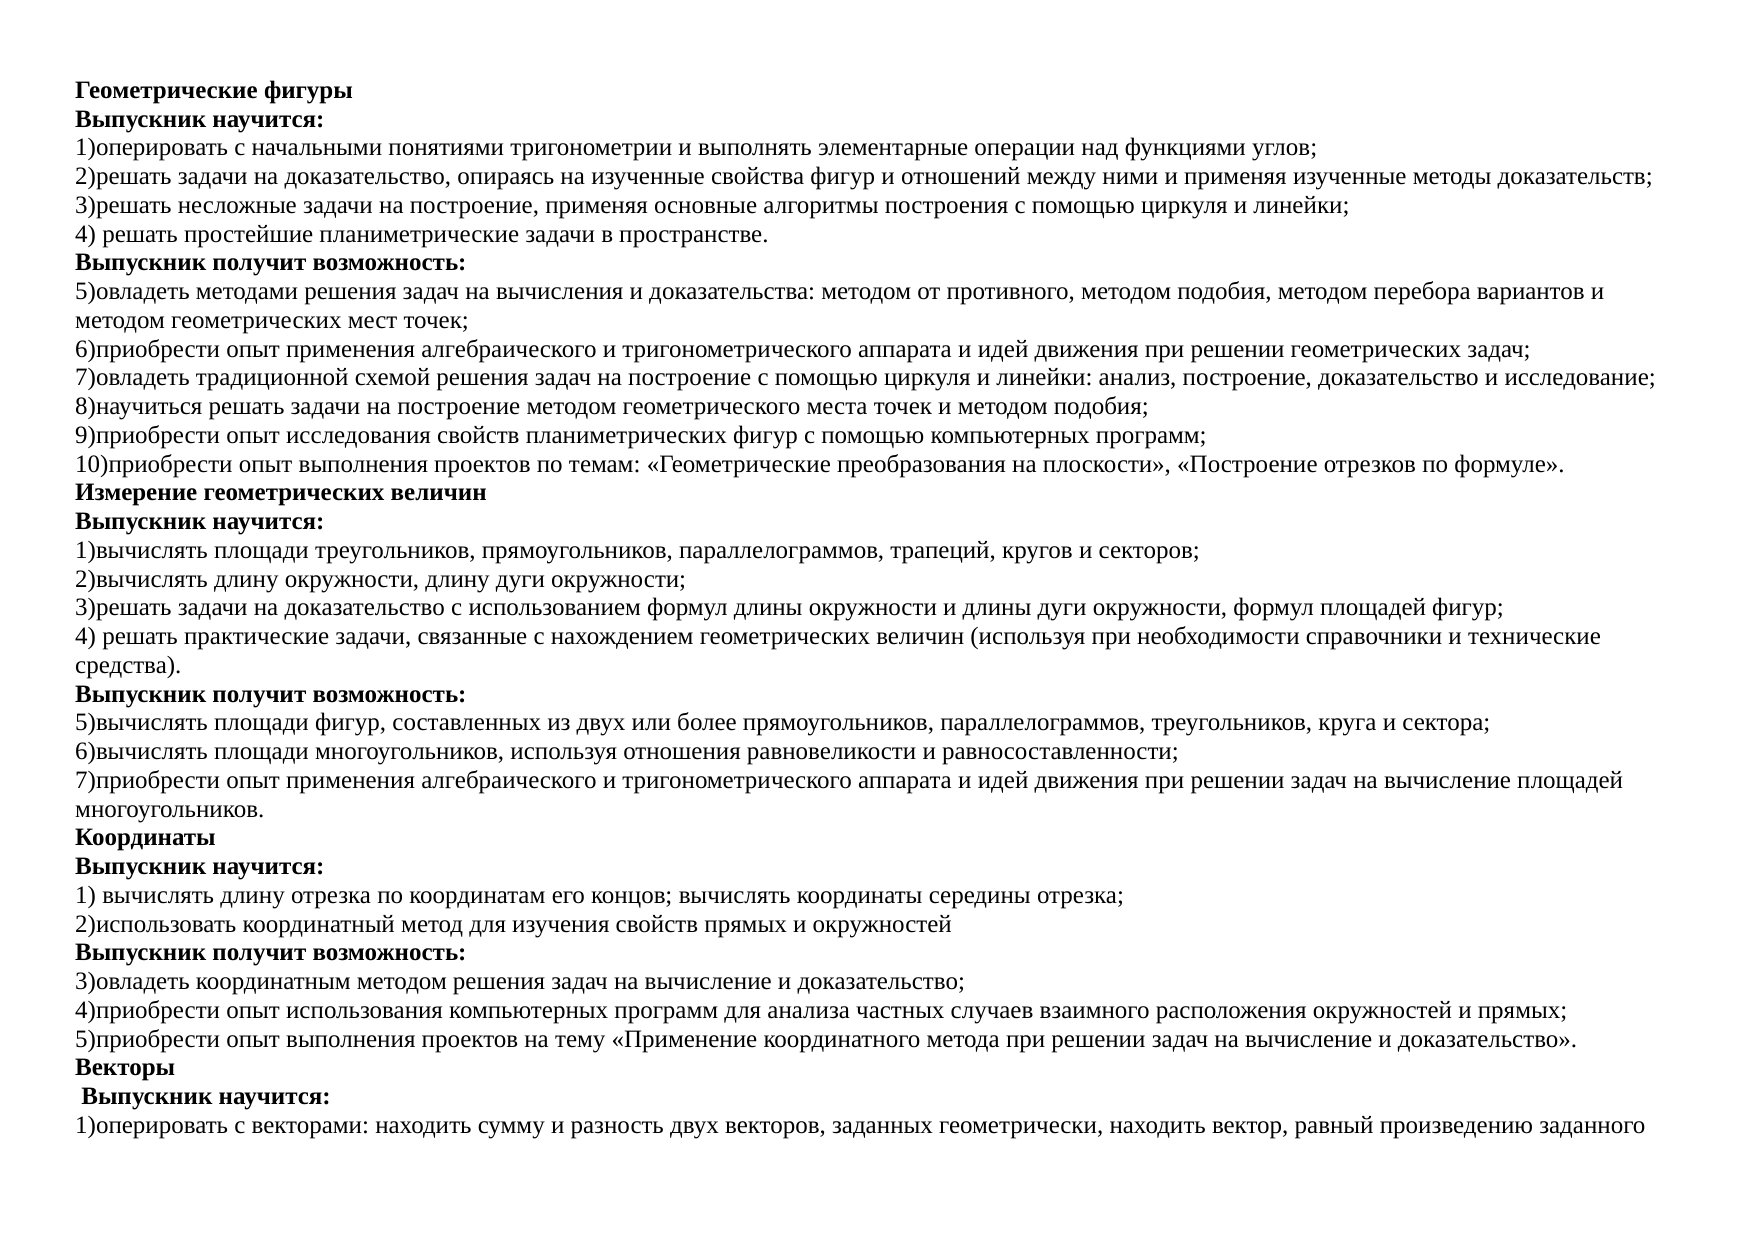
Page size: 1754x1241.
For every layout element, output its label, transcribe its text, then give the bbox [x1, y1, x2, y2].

text 2)вычислять длину окружности, длину дуги окружности; [75, 564, 1679, 592]
text Выпускник научится: [75, 506, 1679, 535]
text 9)приобрести опыт исследования свойств планиметрических фигур с помощью компьютерных программ; [75, 420, 1679, 449]
text Выпускник получит возможность: [75, 247, 1679, 276]
text 4) решать простейшие планиметрические задачи в пространстве. [75, 219, 1679, 247]
text 3)решать задачи на доказательство с использованием формул длины окружности и длины дуги окружности, формул площадей фигур; [75, 592, 1679, 621]
text 1)оперировать с начальными понятиями тригонометрии и выполнять элементарные операции над функциями углов; [75, 132, 1679, 161]
text 7)приобрести опыт применения алгебраического и тригонометрического аппарата и идей движения при решении задач на вычисление площадей многоугольников. [75, 765, 1679, 822]
text Векторы [75, 1052, 1679, 1081]
text 2)использовать координатный метод для изучения свойств прямых и окружностей [75, 909, 1679, 937]
text 4) решать практические задачи, связанные с нахождением геометрических величин (используя при необходимости справочники и технические средства). [75, 621, 1679, 679]
text Выпускник получит возможность: [75, 679, 1679, 707]
text 6)вычислять площади многоугольников, используя отношения равновеликости и равносоставленности; [75, 736, 1679, 765]
text 7)овладеть традиционной схемой решения задач на построение с помощью циркуля и линейки: анализ, построение, доказательство и исследование; [75, 362, 1679, 391]
text 6)приобрести опыт применения алгебраического и тригонометрического аппарата и идей движения при решении геометрических задач; [75, 334, 1679, 362]
text 1) вычислять длину отрезка по координатам его концов; вычислять координаты середины отрезка; [75, 880, 1679, 909]
text 1)вычислять площади треугольников, прямоугольников, параллелограммов, трапеций, кругов и секторов; [75, 535, 1679, 564]
text 1)оперировать с векторами: находить сумму и разность двух векторов, заданных геометрически, находить вектор, равный произведению заданного [75, 1110, 1679, 1139]
text 2)решать задачи на доказательство, опираясь на изученные свойства фигур и отношений между ними и применяя изученные методы доказательств; [75, 161, 1679, 190]
text Выпускник получит возможность: [75, 937, 1679, 966]
text 3)овладеть координатным методом решения задач на вычисление и доказательство; [75, 966, 1679, 995]
text 3)решать несложные задачи на построение, применяя основные алгоритмы построения с помощью циркуля и линейки; [75, 190, 1679, 219]
text Выпускник научится: [75, 851, 1679, 880]
text 4)приобрести опыт использования компьютерных программ для анализа частных случаев взаимного расположения окружностей и прямых; [75, 995, 1679, 1024]
text 5)вычислять площади фигур, составленных из двух или более прямоугольников, параллелограммов, треугольников, круга и сектора; [75, 707, 1679, 736]
text Геометрические фигуры [75, 75, 1679, 104]
text 5)приобрести опыт выполнения проектов на тему «Применение координатного метода при решении задач на вычисление и доказательство». [75, 1024, 1679, 1052]
text 5)овладеть методами решения задач на вычисления и доказательства: методом от противного, методом подобия, методом перебора вариантов и методом геометрических мест точек; [75, 276, 1679, 334]
text Выпускник научится: [75, 104, 1679, 132]
text Координаты [75, 822, 1679, 851]
text Измерение геометрических величин [75, 477, 1679, 506]
text 8)научиться решать задачи на построение методом геометрического места точек и методом подобия; [75, 391, 1679, 420]
text 10)приобрести опыт выполнения проектов по темам: «Геометрические преобразования на плоскости», «Построение отрезков по формуле». [75, 449, 1679, 477]
text Выпускник научится: [75, 1081, 1679, 1110]
